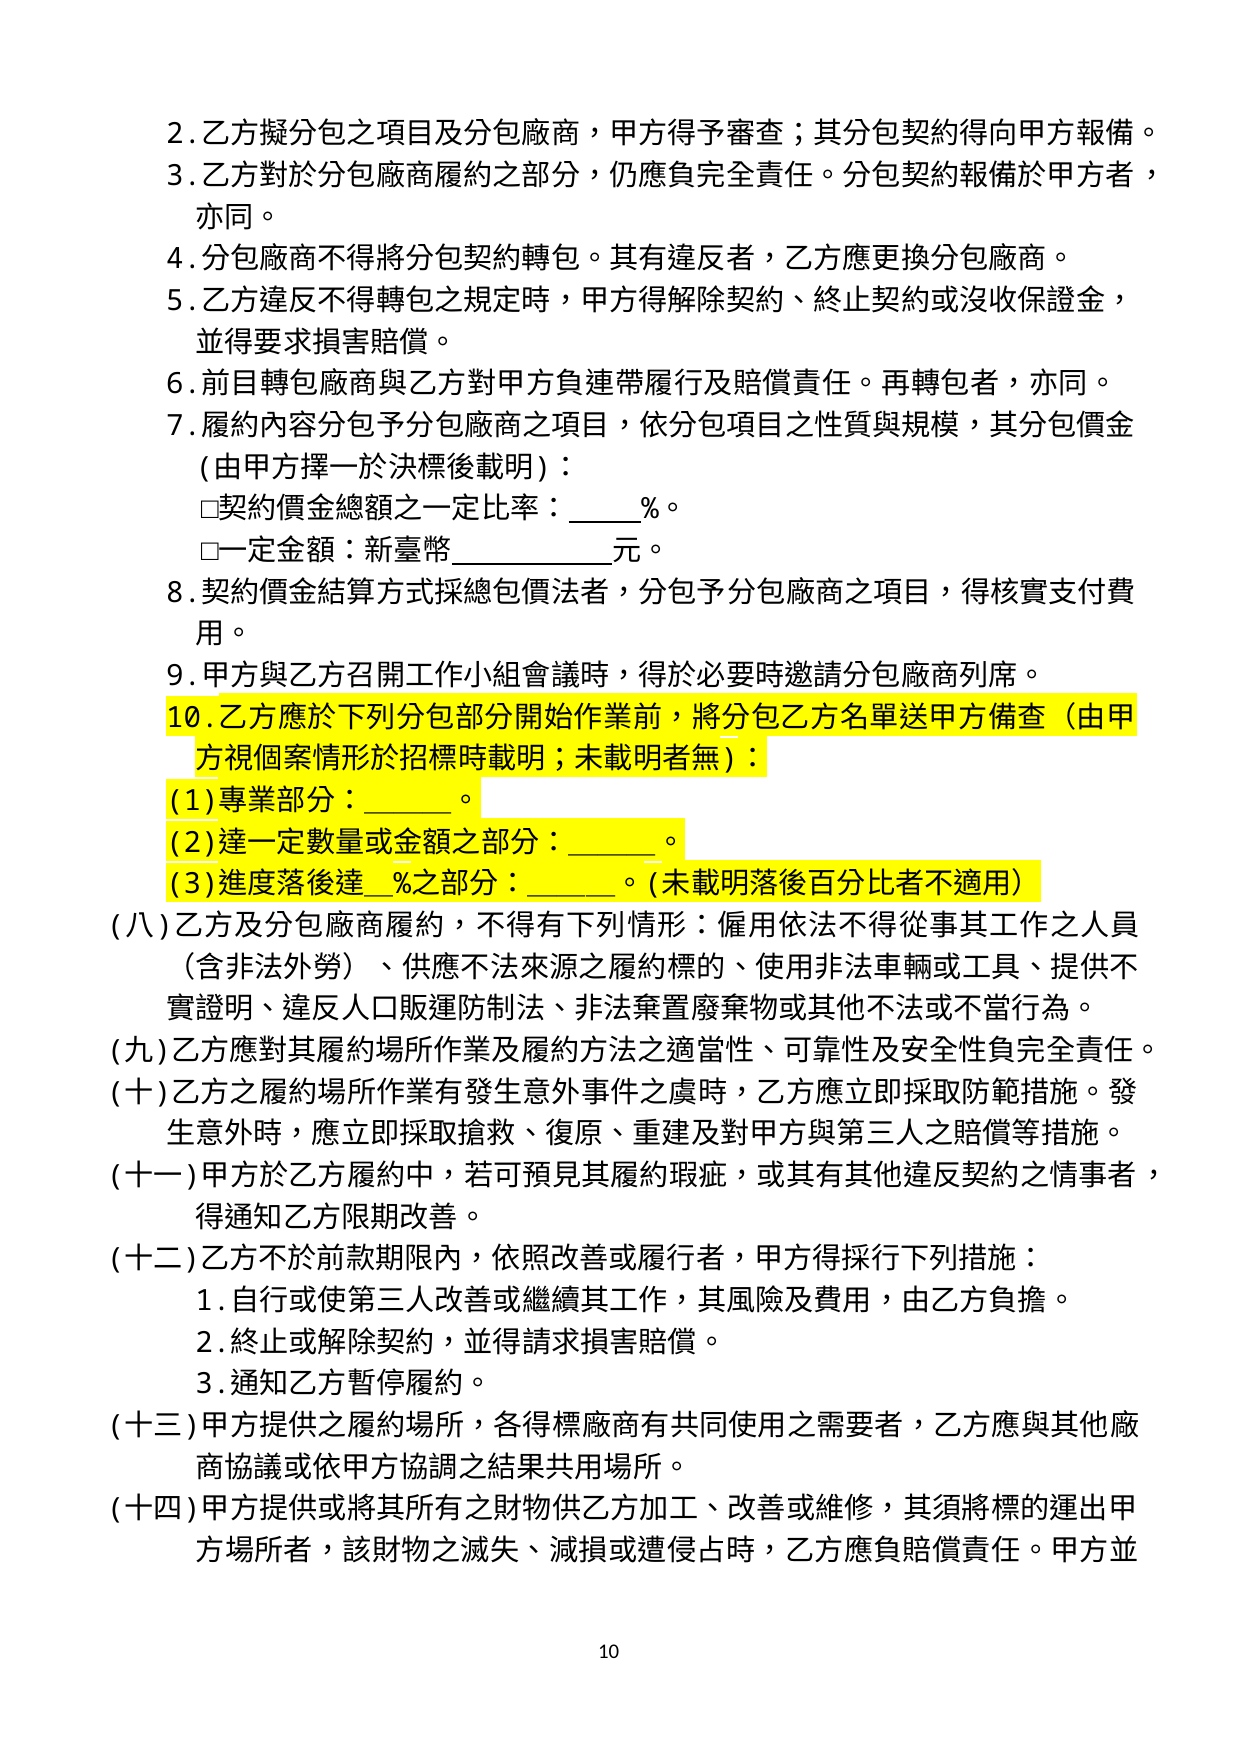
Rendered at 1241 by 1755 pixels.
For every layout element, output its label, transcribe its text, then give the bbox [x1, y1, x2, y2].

text (3)進度落後達＿%之部分：＿＿＿。(未載明落後百分比者不適用） [166, 860, 1137, 902]
text (1)專業部分：＿＿＿。 [166, 777, 1137, 819]
text 4.分包廠商不得將分包契約轉包。其有違反者，乙方應更換分包廠商。 [166, 235, 1137, 277]
text (九)乙方應對其履約場所作業及履約方法之適當性、可靠性及安全性負完全責任。 [107, 1027, 1139, 1069]
text 2.乙方擬分包之項目及分包廠商，甲方得予審查；其分包契約得向甲方報備。 [166, 110, 1137, 152]
text 2.終止或解除契約，並得請求損害賠償。 [195, 1319, 1134, 1360]
text (十一)甲方於乙方履約中，若可預見其履約瑕疵，或其有其他違反契約之情事者，得通知乙方限期改善。 [107, 1152, 1139, 1235]
text (十)乙方之履約場所作業有發生意外事件之虞時，乙方應立即採取防範措施。發生意外時，應立即採取搶救、復原、重建及對甲方與第三人之賠償等措施。 [107, 1069, 1139, 1152]
text (十二)乙方不於前款期限內，依照改善或履行者，甲方得採行下列措施： [107, 1235, 1139, 1277]
text 3.乙方對於分包廠商履約之部分，仍應負完全責任。分包契約報備於甲方者，亦同。 [166, 152, 1137, 235]
text 9.甲方與乙方召開工作小組會議時，得於必要時邀請分包廠商列席。 [166, 652, 1137, 694]
text (八)乙方及分包廠商履約，不得有下列情形：僱用依法不得從事其工作之人員（含非法外勞）、供應不法來源之履約標的、使用非法車輛或工具、提供不實證明、違反人口販運防制法、非法棄置廢棄物或其他不法或不當行為。 [107, 902, 1139, 1027]
text 6.前目轉包廠商與乙方對甲方負連帶履行及賠償責任。再轉包者，亦同。 [166, 360, 1137, 402]
text (十三)甲方提供之履約場所，各得標廠商有共同使用之需要者，乙方應與其他廠商協議或依甲方協調之結果共用場所。 [107, 1402, 1139, 1485]
text 10.乙方應於下列分包部分開始作業前，將分包乙方名單送甲方備查（由甲方視個案情形於招標時載明；未載明者無)： [166, 694, 1137, 777]
text □契約價金總額之一定比率： %。 [166, 485, 1137, 527]
text 1.自行或使第三人改善或繼續其工作，其風險及費用，由乙方負擔。 [195, 1277, 1134, 1319]
text □一定金額：新臺幣 元。 [166, 527, 1137, 569]
text 3.通知乙方暫停履約。 [195, 1360, 1134, 1402]
text (2)達一定數量或金額之部分：＿＿＿。 [166, 819, 1137, 860]
text (十四)甲方提供或將其所有之財物供乙方加工、改善或維修，其須將標的運出甲方場所者，該財物之滅失、減損或遭侵占時，乙方應負賠償責任。甲方並 [107, 1485, 1139, 1569]
text 5.乙方違反不得轉包之規定時，甲方得解除契約、終止契約或沒收保證金，並得要求損害賠償。 [166, 277, 1137, 360]
text 8.契約價金結算方式採總包價法者，分包予分包廠商之項目，得核實支付費用。 [166, 569, 1137, 652]
text 7.履約內容分包予分包廠商之項目，依分包項目之性質與規模，其分包價金(由甲方擇一於決標後載明)： [166, 402, 1137, 485]
